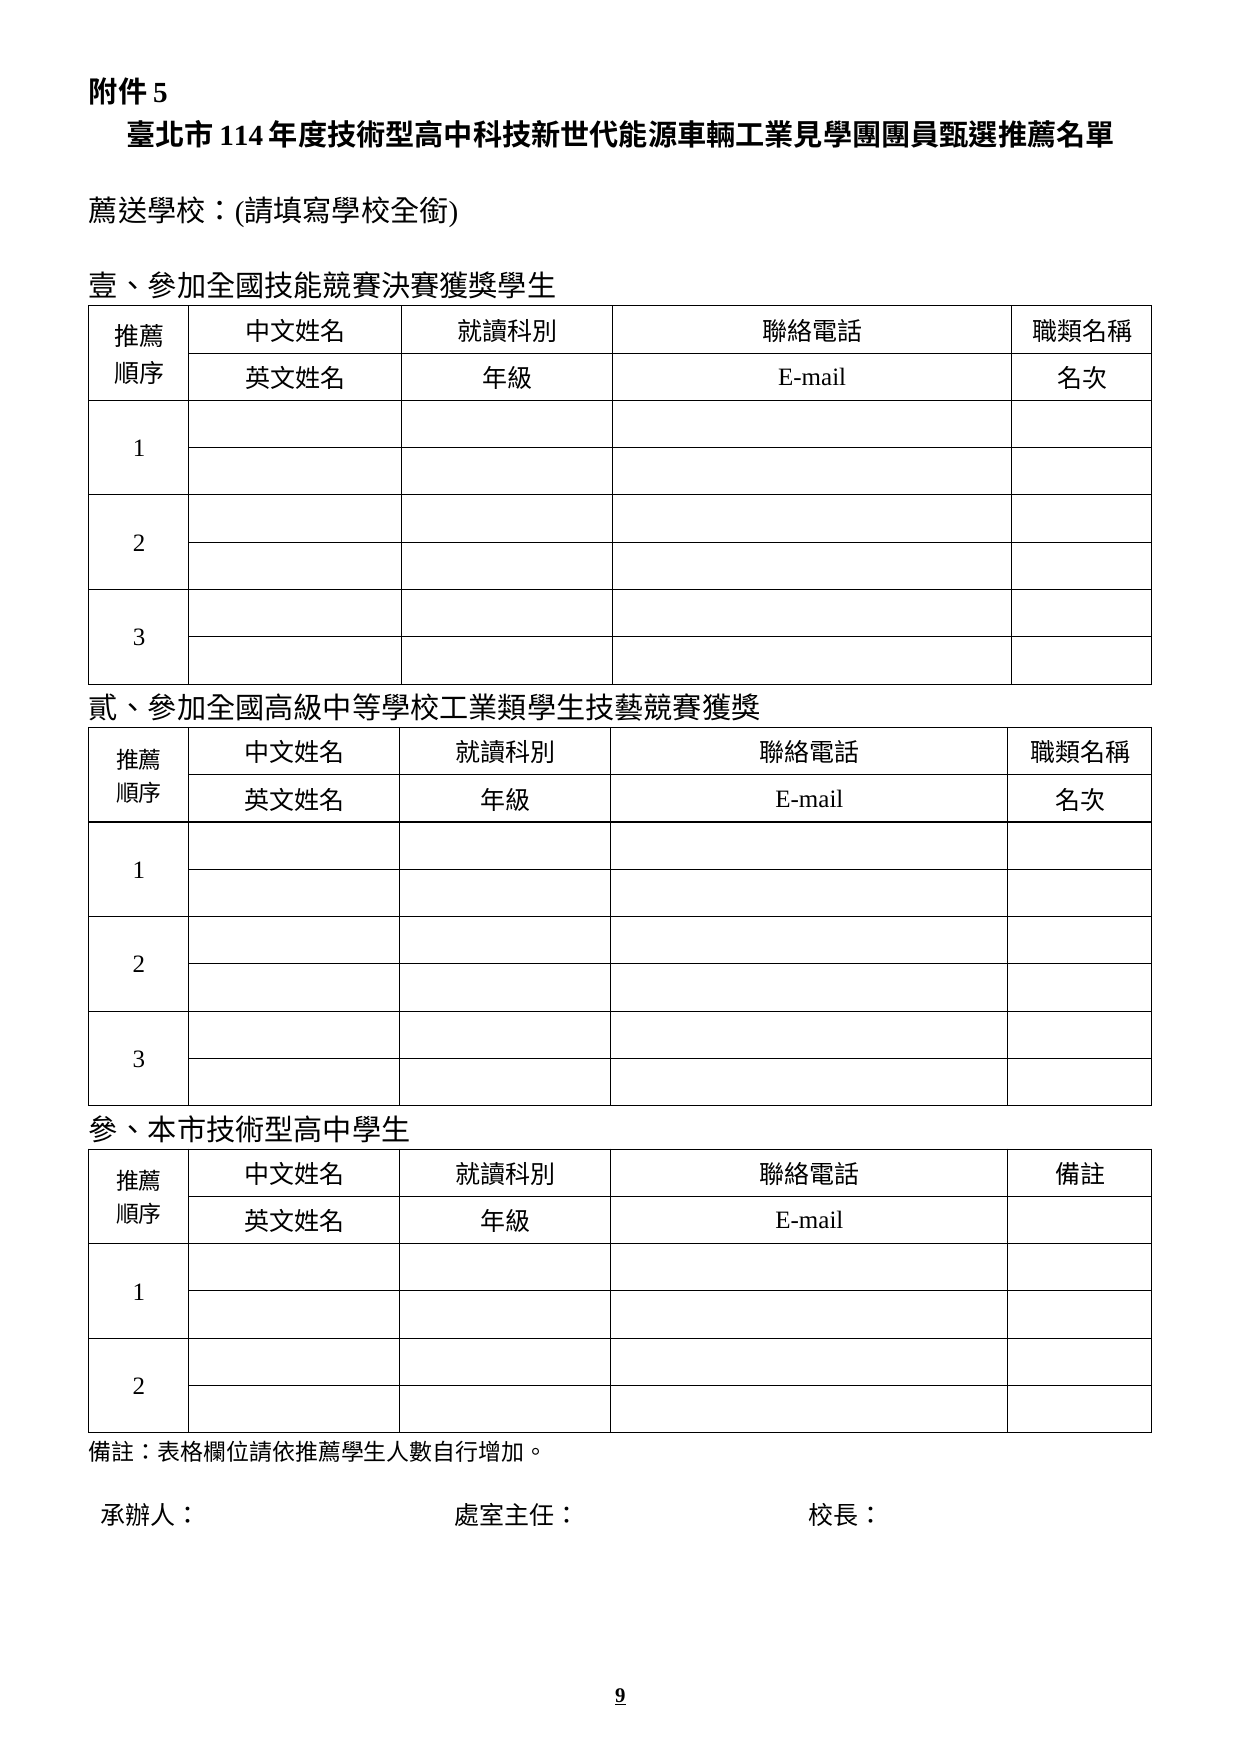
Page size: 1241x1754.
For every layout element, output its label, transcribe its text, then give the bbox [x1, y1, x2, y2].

table_cell [400, 1291, 610, 1338]
table_cell [400, 917, 610, 963]
table_cell [402, 543, 612, 589]
table_cell 年級 [400, 775, 610, 821]
table_cell [402, 401, 612, 447]
table_cell [611, 870, 1007, 916]
table_cell [402, 590, 612, 636]
table_cell [189, 637, 401, 683]
text 薦送學校：(請填寫學校全銜) [89, 187, 1152, 229]
table_header 推薦 順序 [89, 728, 188, 821]
table_cell [1008, 1291, 1151, 1338]
table_header 聯絡電話 [613, 306, 1011, 352]
table_cell [400, 823, 610, 869]
table_cell [1012, 543, 1151, 589]
table_cell [1012, 637, 1151, 683]
table_cell [613, 590, 1011, 636]
table_cell E-mail [611, 775, 1007, 821]
table_cell [400, 1386, 610, 1432]
table_cell [611, 1386, 1007, 1432]
list 參加全國高級中等學校工業類學生技藝競賽獲獎 [89, 685, 1152, 727]
table_header 就讀科別 [400, 1150, 610, 1196]
table_cell [400, 1059, 610, 1105]
table_header 備註 [1008, 1150, 1151, 1196]
text 臺北市114年度技術型高中科技新世代能源車輛工業見學團團員甄選推薦名單 [89, 111, 1152, 153]
table_cell [189, 1339, 399, 1385]
table_cell 2 [89, 1339, 188, 1432]
table_cell [189, 590, 401, 636]
table_cell [613, 448, 1011, 494]
table_cell [400, 1339, 610, 1385]
table_header 中文姓名 [189, 306, 401, 352]
table_cell [400, 870, 610, 916]
table_header 聯絡電話 [611, 1150, 1007, 1196]
table_header 就讀科別 [402, 306, 612, 352]
table_cell 1 [89, 401, 188, 494]
text 備註：表格欄位請依推薦學生人數自行增加。 [89, 1433, 1152, 1467]
table_header 校長： [797, 1467, 1152, 1532]
table_cell [400, 964, 610, 1011]
table_cell [400, 1012, 610, 1058]
table_cell [613, 637, 1011, 683]
table_header 職類名稱 [1012, 306, 1151, 352]
table_cell E-mail [611, 1197, 1007, 1243]
table_cell 英文姓名 [189, 775, 399, 821]
text 附件5 [89, 69, 1152, 111]
table_header 職類名稱 [1008, 728, 1151, 774]
table_cell [611, 1012, 1007, 1058]
table_cell [611, 917, 1007, 963]
table_cell [1012, 401, 1151, 447]
table_cell [189, 1059, 399, 1105]
table_cell 名次 [1012, 354, 1151, 400]
table_cell 2 [89, 917, 188, 1011]
table_cell E-mail [613, 354, 1011, 400]
table_cell [189, 495, 401, 542]
table_cell [189, 401, 401, 447]
table_cell [1008, 1244, 1151, 1290]
table_cell [611, 823, 1007, 869]
table_cell [1012, 448, 1151, 494]
table_cell [189, 1386, 399, 1432]
list 本市技術型高中學生 [89, 1106, 1152, 1148]
table_header 推薦 順序 [89, 306, 188, 400]
table_cell [1008, 1339, 1151, 1385]
table_cell [189, 964, 399, 1011]
table_header 處室主任： [443, 1467, 797, 1532]
table_cell [189, 1012, 399, 1058]
table_cell 3 [89, 590, 188, 683]
table_cell [1008, 870, 1151, 916]
table_header 聯絡電話 [611, 728, 1007, 774]
table_cell [1008, 917, 1151, 963]
table_cell [611, 1244, 1007, 1290]
table_header 中文姓名 [189, 728, 399, 774]
table_header 中文姓名 [189, 1150, 399, 1196]
table_cell [1012, 590, 1151, 636]
table_cell [1008, 1059, 1151, 1105]
table_cell 1 [89, 823, 188, 916]
table_cell [611, 1291, 1007, 1338]
table_cell [189, 543, 401, 589]
table_header 承辦人： [89, 1467, 443, 1532]
table_cell 英文姓名 [189, 354, 401, 400]
table_cell [1008, 823, 1151, 869]
table_cell 英文姓名 [189, 1197, 399, 1243]
table_cell [402, 637, 612, 683]
table_cell [1008, 1386, 1151, 1432]
list 參加全國技能競賽決賽獲獎學生 [89, 263, 1152, 305]
table_cell [1008, 1197, 1151, 1243]
table_cell 1 [89, 1244, 188, 1338]
table_cell [189, 1244, 399, 1290]
table_cell [189, 917, 399, 963]
table_header 推薦 順序 [89, 1150, 188, 1243]
table_cell [189, 1291, 399, 1338]
table_cell [402, 448, 612, 494]
table_cell [611, 1059, 1007, 1105]
table_cell [400, 1244, 610, 1290]
table_cell [611, 964, 1007, 1011]
table_cell 3 [89, 1012, 188, 1105]
table_cell [189, 448, 401, 494]
table_cell [1008, 1012, 1151, 1058]
table_cell [189, 823, 399, 869]
table_cell [613, 495, 1011, 542]
table_cell [1008, 964, 1151, 1011]
table_cell 2 [89, 495, 188, 589]
table_cell [189, 870, 399, 916]
table_cell [611, 1339, 1007, 1385]
table_cell 年級 [400, 1197, 610, 1243]
table_cell 年級 [402, 354, 612, 400]
table_cell [1012, 495, 1151, 542]
table_cell [613, 401, 1011, 447]
table_cell [402, 495, 612, 542]
table_header 就讀科別 [400, 728, 610, 774]
table_cell [613, 543, 1011, 589]
table_cell 名次 [1008, 775, 1151, 821]
